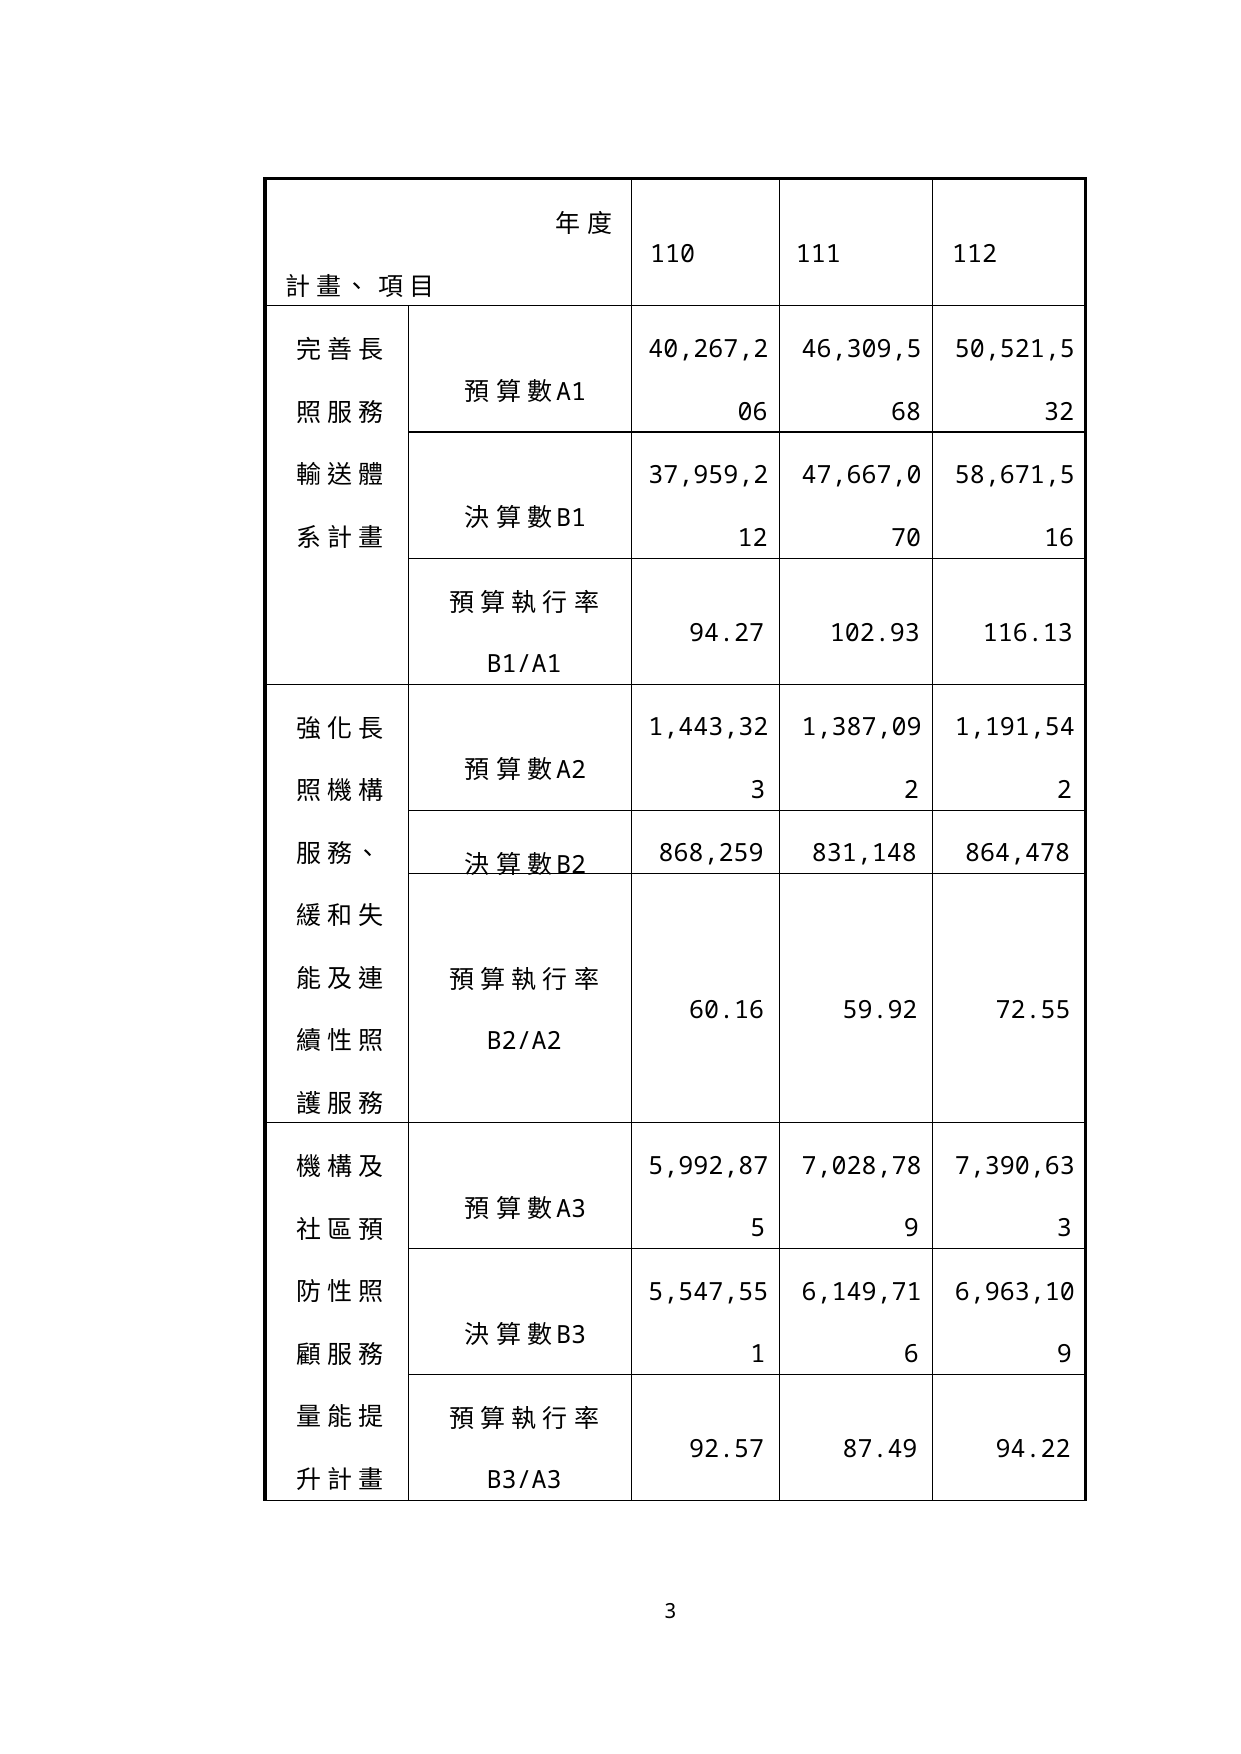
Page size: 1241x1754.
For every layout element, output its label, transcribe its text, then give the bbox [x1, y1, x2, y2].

table_cell 37,959,212 [632, 433, 779, 557]
table_cell 預算執行率 B3/A3 [409, 1375, 631, 1500]
table_cell 7,390,633 [933, 1123, 1084, 1248]
table_cell 預算執行率B1/A1 [409, 559, 631, 683]
table_header 112 [933, 180, 1084, 305]
table_cell 決算數B3 [409, 1249, 631, 1374]
table_cell 46,309,568 [780, 306, 932, 431]
table_header 110 [632, 180, 779, 305]
table_cell 94.27 [632, 559, 779, 683]
table_header 年度 計畫、項目 [267, 180, 631, 305]
table_cell 7,028,789 [780, 1123, 932, 1248]
table_cell 40,267,206 [632, 306, 779, 431]
table_cell 6,149,716 [780, 1249, 932, 1374]
table_cell 59.92 [780, 874, 932, 1122]
table_cell 60.16 [632, 874, 779, 1122]
table_header 111 [780, 180, 932, 305]
table_cell 預算數A3 [409, 1123, 631, 1248]
table_cell 機構及社區預防性照顧服務量能提升計畫 [267, 1123, 408, 1500]
table_cell 868,259 [632, 811, 779, 873]
table_cell 強化長照機構服務、緩和失能及連續性照護服務 [267, 685, 408, 1122]
table_cell 72.55 [933, 874, 1084, 1122]
table_cell 94.22 [933, 1375, 1084, 1500]
table_cell 1,387,092 [780, 685, 932, 809]
table_cell 完善長照服務輸送體系計畫 [267, 306, 408, 683]
table_cell 92.57 [632, 1375, 779, 1500]
table_cell 決算數B2 [409, 811, 631, 873]
table_cell 預算執行率 B2/A2 [409, 874, 631, 1122]
table_cell 5,992,875 [632, 1123, 779, 1248]
table_cell 1,443,323 [632, 685, 779, 809]
table_cell 58,671,516 [933, 433, 1084, 557]
table_cell 1,191,542 [933, 685, 1084, 809]
table_cell 47,667,070 [780, 433, 932, 557]
table_cell 決算數B1 [409, 433, 631, 557]
table_cell 831,148 [780, 811, 932, 873]
table_cell 87.49 [780, 1375, 932, 1500]
table_cell 102.93 [780, 559, 932, 683]
table_cell 預算數A2 [409, 685, 631, 809]
table_cell 116.13 [933, 559, 1084, 683]
table_cell 864,478 [933, 811, 1084, 873]
table_cell 5,547,551 [632, 1249, 779, 1374]
table_cell 50,521,532 [933, 306, 1084, 431]
table_cell 預算數A1 [409, 306, 631, 431]
table_cell 6,963,109 [933, 1249, 1084, 1374]
